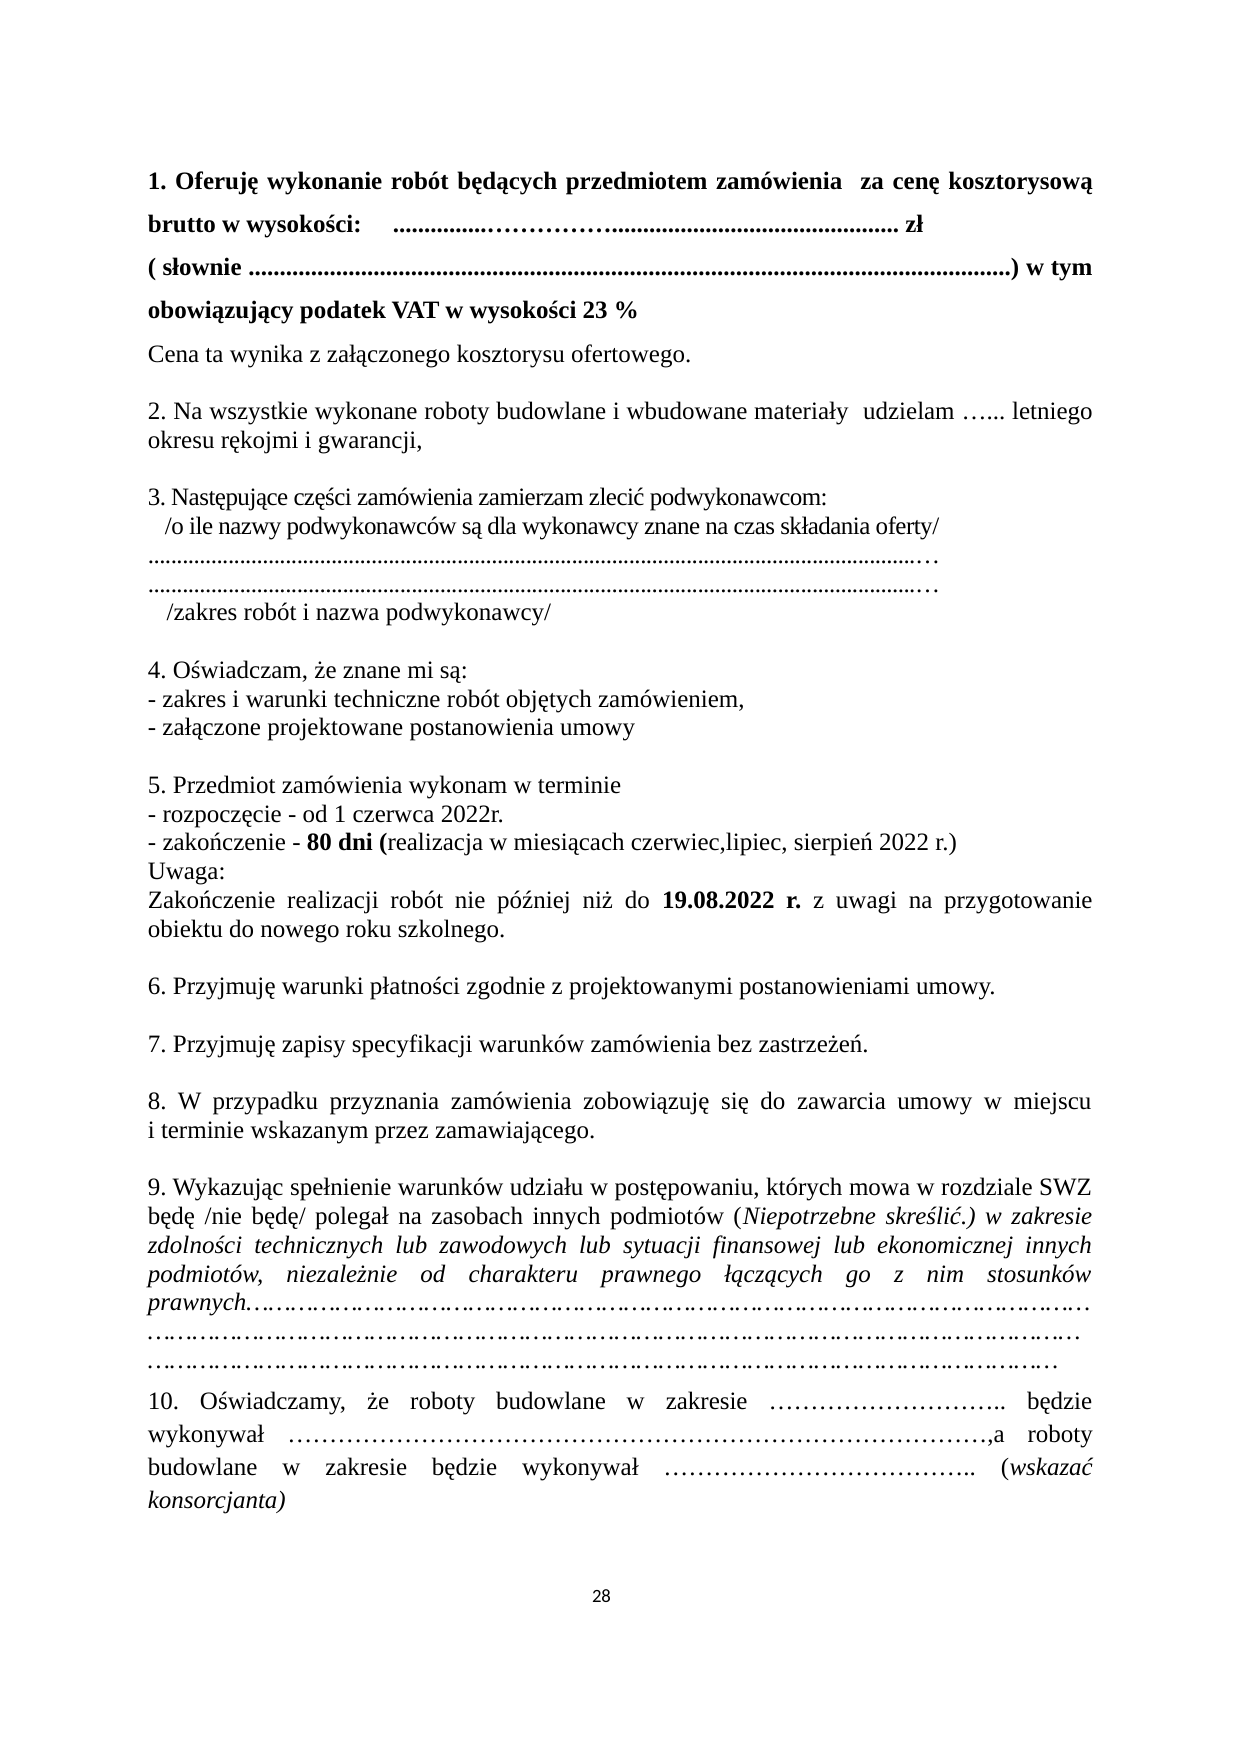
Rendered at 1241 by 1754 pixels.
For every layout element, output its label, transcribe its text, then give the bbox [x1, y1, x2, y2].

text /o ile nazwy podwykonawców są dla wykonawcy znane na czas składania oferty/ [148, 511, 1093, 540]
text ......................................................................................................................................… [148, 569, 1093, 597]
text Uwaga: [148, 856, 1093, 885]
text 10. Oświadczamy, że roboty budowlane w zakresie ……………………….. będzie wykonywał …………………………………………………………………………,a roboty budowlane w zakresie będzie wykonywał ……………………………….. (wskazać konsorcjanta) [148, 1386, 1093, 1514]
text /zakres robót i nazwa podwykonawcy/ [148, 597, 1093, 626]
text 3. Następujące części zamówienia zamierzam zlecić podwykonawcom: [148, 482, 1093, 511]
text - rozpoczęcie - od 1 czerwca 2022r. [148, 799, 1093, 827]
text 7. Przyjmuję zapisy specyfikacji warunków zamówienia bez zastrzeżeń. [148, 1029, 1093, 1057]
text ( słownie ..........................................................................................................................) w tym obowiązujący podatek VAT w wysokości 23 % [148, 252, 1093, 324]
text 6. Przyjmuję warunki płatności zgodnie z projektowanymi postanowieniami umowy. [148, 971, 1093, 1000]
text 2. Na wszystkie wykonane roboty budowlane i wbudowane materiały udzielam …... letniego okresu rękojmi i gwarancji, [148, 396, 1093, 454]
text 5. Przedmiot zamówienia wykonam w terminie [148, 770, 1093, 799]
text ......................................................................................................................................… [148, 540, 1093, 569]
text Zakończenie realizacji robót nie później niż do 19.08.2022 r. z uwagi na przygotowanie obiektu do nowego roku szkolnego. [148, 885, 1093, 942]
text - załączone projektowane postanowienia umowy [148, 712, 1093, 741]
text 1. Oferuję wykonanie robót będących przedmiotem zamówienia za cenę kosztorysową brutto w wysokości: ...............…………….............................................. zł [148, 166, 1093, 238]
text - zakończenie - 80 dni (realizacja w miesiącach czerwiec,lipiec, sierpień 2022 r.) [148, 827, 1093, 856]
text Cena ta wynika z załączonego kosztorysu ofertowego. [148, 339, 1093, 367]
text - zakres i warunki techniczne robót objętych zamówieniem, [148, 684, 1093, 712]
text 4. Oświadczam, że znane mi są: [148, 655, 1093, 684]
text 8. W przypadku przyznania zamówienia zobowiązuję się do zawarcia umowy w miejscu i terminie wskazanym przez zamawiającego. [148, 1086, 1093, 1144]
text 9. Wykazując spełnienie warunków udziału w postępowaniu, których mowa w rozdziale SWZ będę /nie będę/ polegał na zasobach innych podmiotów (Niepotrzebne skreślić.) w zakresie zdolności technicznych lub zawodowych lub sytuacji finansowej lub ekonomicznej innych podmiotów, niezależnie od charakteru prawnego łączących go z nim stosunków prawnych………………………………………………………………………………………………………………………………………………………………………………………………………………………………………………………………………………………………………………………………… [148, 1172, 1093, 1374]
